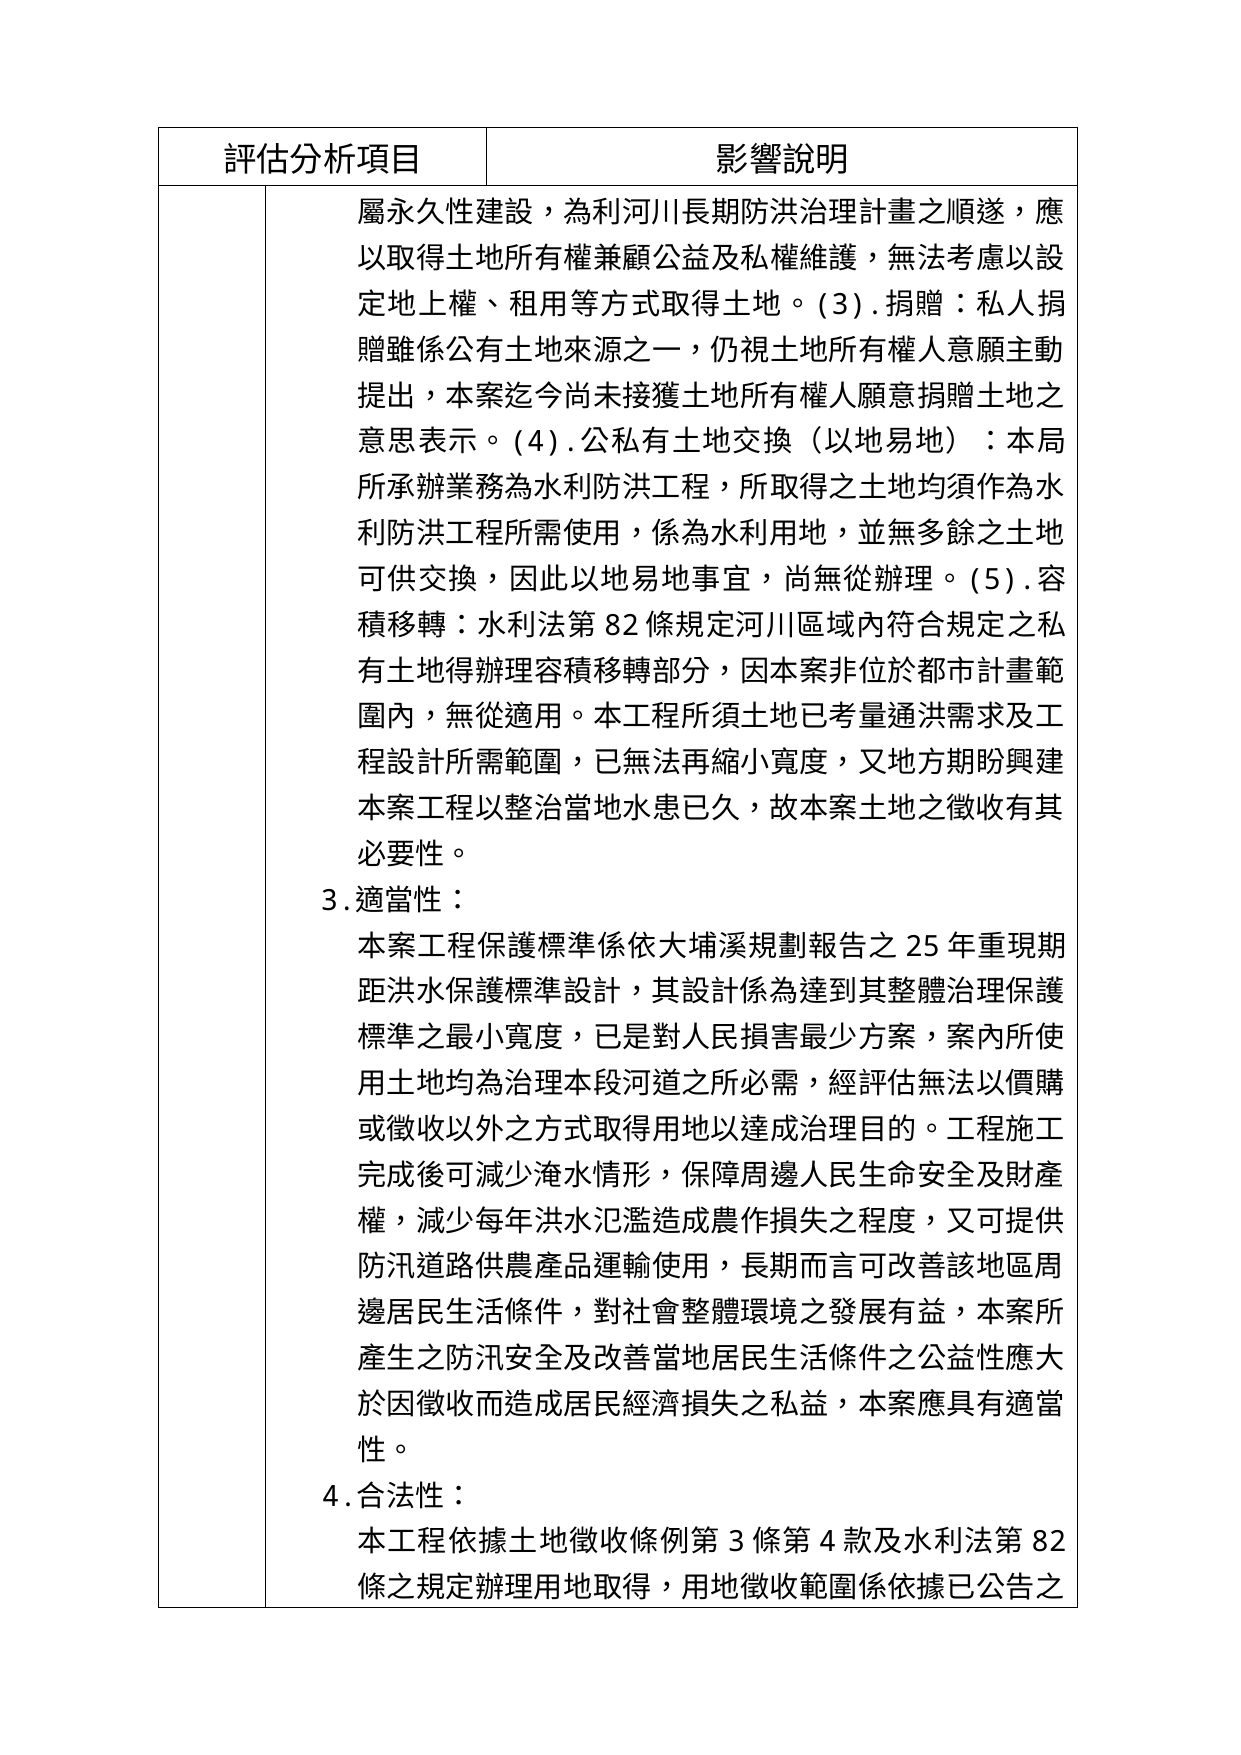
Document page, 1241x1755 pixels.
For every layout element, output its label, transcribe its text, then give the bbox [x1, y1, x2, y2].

table_header 影響說明 [487, 128, 1077, 185]
table_header 評估分析項目 [159, 128, 486, 185]
table_cell [159, 186, 265, 1607]
table_cell 屬永久性建設，為利河川長期防洪治理計畫之順遂，應以取得土地所有權兼顧公益及私權維護，無法考慮以設定地上權、租用等方式取得土地。(3).捐贈：私人捐贈雖係公有土地來源之一，仍視土地所有權人意願主動提出，本案迄今尚未接獲土地所有權人願意捐贈土地之意思表示。(4).公私有土地交換（以地易地）：本局所承辦業務為水利防洪工程，所取得之土地均須作為水利防洪工程所需使用，係為水利用地，並無多餘之土地可供交換，因此以地易地事宜，尚無從辦理。(5).容積移轉：水利法第82條規定河川區域內符合規定之私有土地得辦理容積移轉部分，因本案非位於都市計畫範圍內，無從適用。本工程所須土地已考量通洪需求及工程設計所需範圍，已無法再縮小寬度，又地方期盼興建本案工程以整治當地水患已久，故本案土地之徵收有其必要性。 3.適當性： 本案工程保護標準係依大埔溪規劃報告之25年重現期距洪水保護標準設計，其設計係為達到其整體治理保護標準之最小寬度，已是對人民損害最少方案，案內所使用土地均為治理本段河道之所必需，經評估無法以價購或徵收以外之方式取得用地以達成治理目的。工程施工完成後可減少淹水情形，保障周邊人民生命安全及財產權，減少每年洪水氾濫造成農作損失之程度，又可提供防汛道路供農產品運輸使用，長期而言可改善該地區周邊居民生活條件，對社會整體環境之發展有益，本案所產生之防汛安全及改善當地居民生活條件之公益性應大於因徵收而造成居民經濟損失之私益，本案應具有適當性。 4.合法性： 本工程依據土地徵收條例第3條第4款及水利法第82條之規定辦理用地取得，用地徵收範圍係依據已公告之 [266, 186, 1077, 1607]
